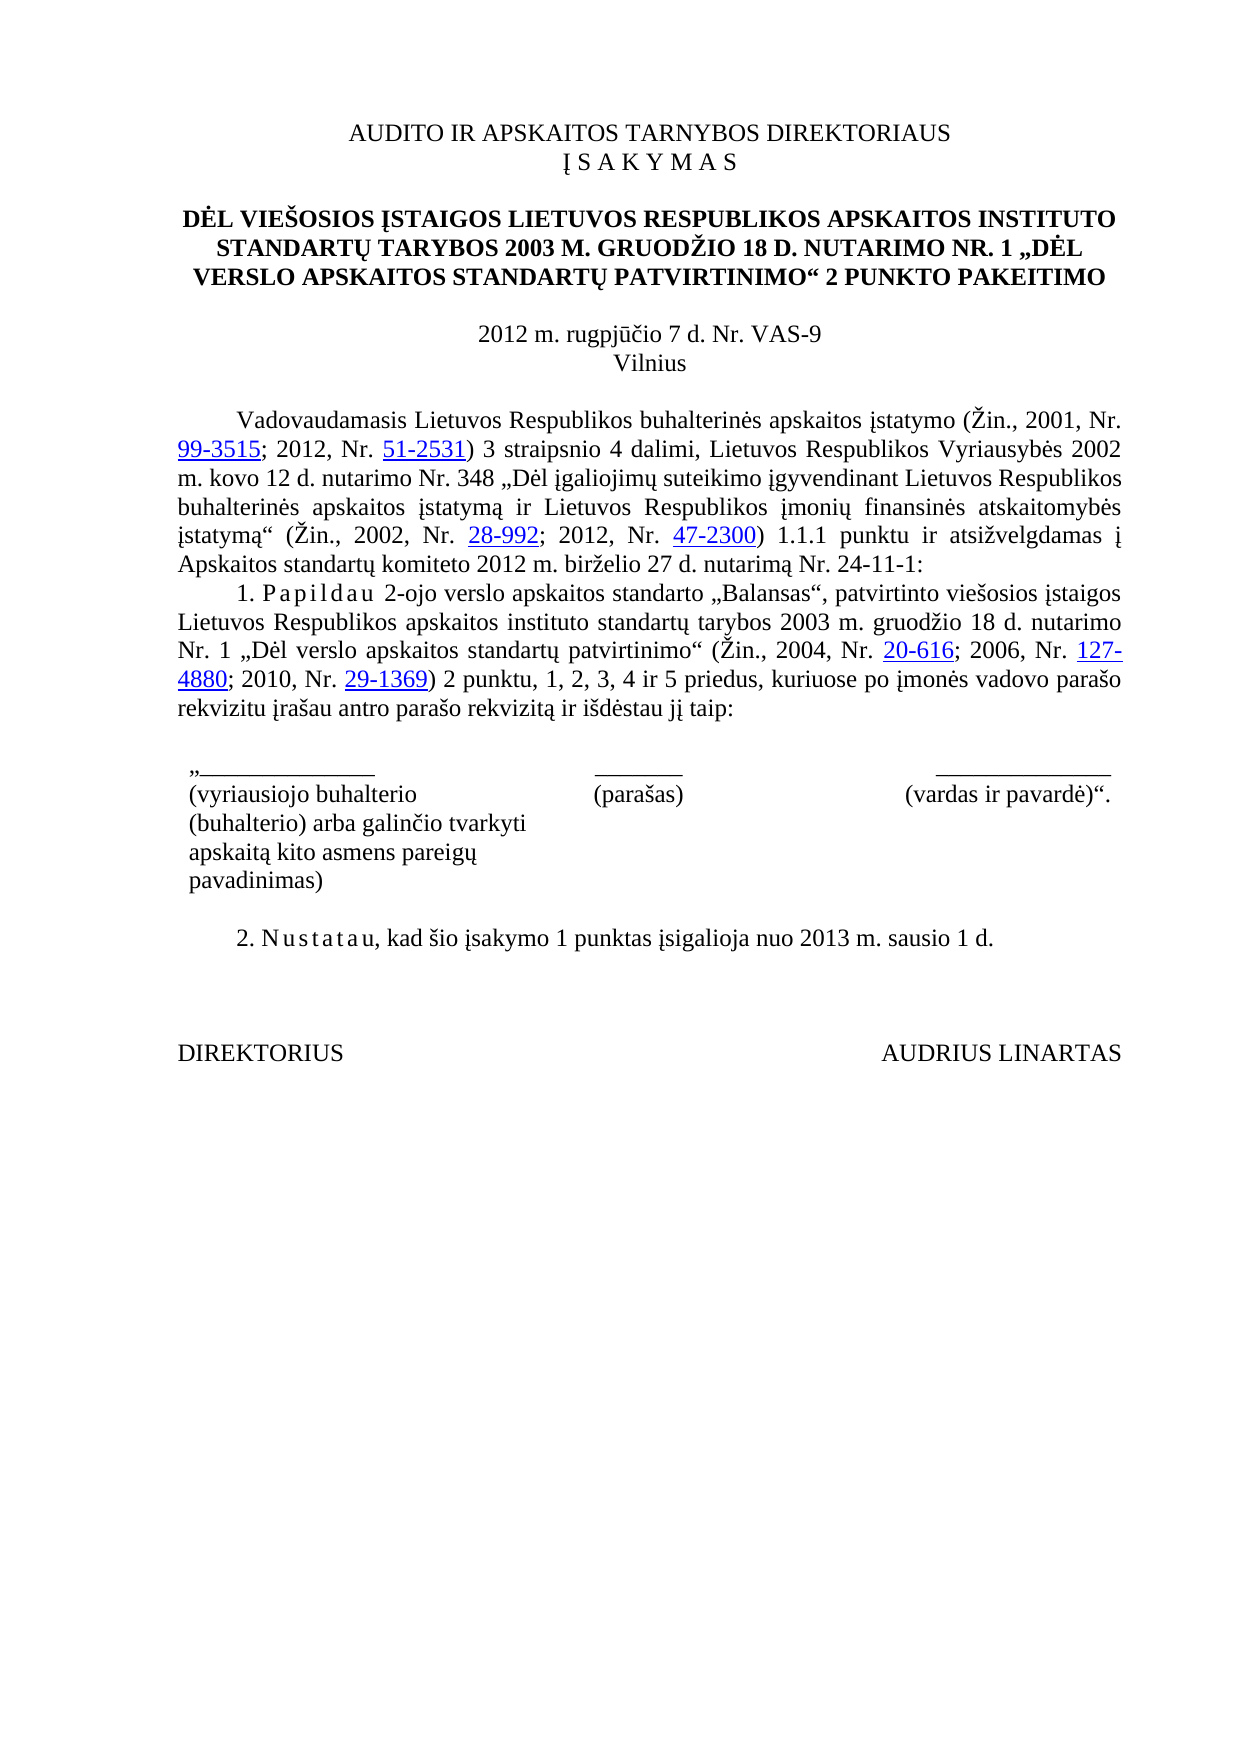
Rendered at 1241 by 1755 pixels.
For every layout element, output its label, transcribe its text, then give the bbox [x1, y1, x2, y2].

text 1. Papildau 2-ojo verslo apskaitos standarto „Balansas“, patvirtinto viešosios įstaigos Lietuvos Respublikos apskaitos instituto standartų tarybos 2003 m. gruodžio 18 d. nutarimo Nr. 1 „Dėl verslo apskaitos standartų patvirtinimo“ (Žin., 2004, Nr. 20-616; 2006, Nr. 127-4880; 2010, Nr. 29-1369) 2 punktu, 1, 2, 3, 4 ir 5 priedus, kuriuose po įmonės vadovo parašo rekvizitu įrašau antro parašo rekvizitą ir išdėstau jį taip: [177, 578, 1122, 722]
table_header „______________ (vyriausiojo buhalterio (buhalterio) arba galinčio tvarkyti apskaitą kito asmens pareigų pavadinimas) [177, 751, 551, 894]
text 2. Nustatau, kad šio įsakymo 1 punktas įsigalioja nuo 2013 m. sausio 1 d. [177, 923, 1122, 952]
text Vadovaudamasis Lietuvos Respublikos buhalterinės apskaitos įstatymo (Žin., 2001, Nr. 99-3515; 2012, Nr. 51-2531) 3 straipsnio 4 dalimi, Lietuvos Respublikos Vyriausybės 2002 m. kovo 12 d. nutarimo Nr. 348 „Dėl įgaliojimų suteikimo įgyvendinant Lietuvos Respublikos buhalterinės apskaitos įstatymą ir Lietuvos Respublikos įmonių finansinės atskaitomybės įstatymą“ (Žin., 2002, Nr. 28-992; 2012, Nr. 47-2300) 1.1.1 punktu ir atsižvelgdamas į Apskaitos standartų komiteto 2012 m. birželio 27 d. nutarimą Nr. 24-11-1: [177, 406, 1122, 578]
text Direktorius Audrius Linartas [177, 1038, 1122, 1067]
text DĖL VIEŠOSIOS ĮSTAIGOS LIETUVOS RESPUBLIKOS APSKAITOS INSTITUTO STANDARTŲ TARYBOS 2003 m. GRUODŽIO 18 d. NUTARIMO Nr. 1 „DĖL VERSLO APSKAITOS STANDARTŲ PATVIRTINIMO“ 2 PUNKTO PAKEITIMO [177, 204, 1122, 291]
text AUDITO IR APSKAITOS TARNYBOS DIREKTORIAUS [177, 118, 1122, 147]
text Į S A K Y M A S [177, 147, 1122, 176]
table_header ______________ (vardas ir pavardė)“. [726, 751, 1122, 894]
text Vilnius [177, 348, 1122, 377]
text 2012 m. rugpjūčio 7 d. Nr. VAS-9 [177, 319, 1122, 348]
table_header _______ (parašas) [551, 751, 726, 894]
